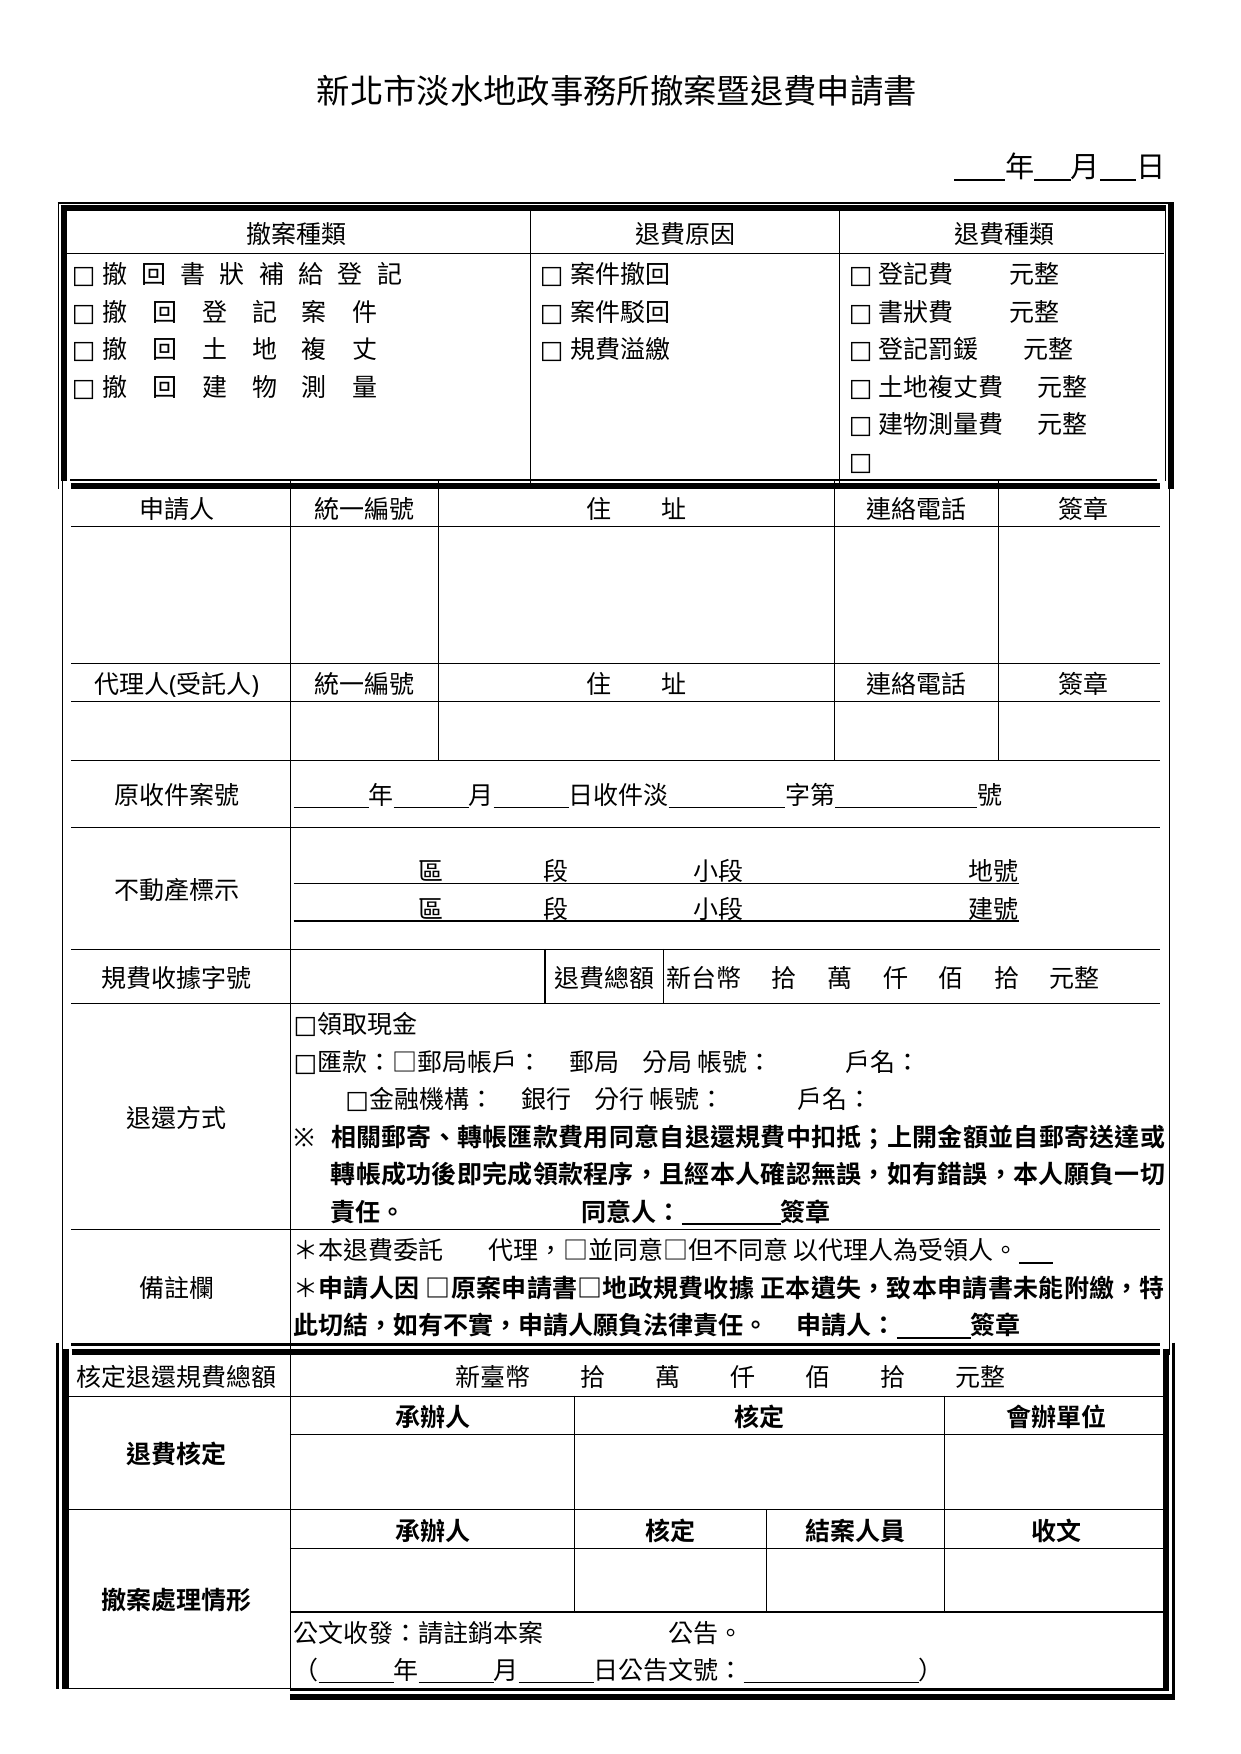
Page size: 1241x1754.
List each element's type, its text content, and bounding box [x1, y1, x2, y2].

table_cell 申請人 [63, 479, 290, 526]
table_cell [439, 527, 834, 663]
table_cell [63, 526, 290, 663]
table_cell [291, 702, 438, 760]
table_cell 承辦人 [291, 1510, 574, 1548]
table_cell 統一編號 [291, 489, 438, 526]
table_cell 原收件案號 [63, 760, 290, 827]
table_cell [439, 702, 834, 760]
table_cell □ 撤回書狀補給登記 □ 撤回登記案件 □ 撤回土地複丈 □ 撤回建物測量 [67, 254, 530, 479]
table_cell [291, 950, 544, 1003]
table_cell 簽章 [999, 663, 1169, 701]
table_cell [835, 702, 998, 760]
table_cell 核定 [575, 1510, 766, 1548]
table_cell 退費總額 [546, 950, 663, 1003]
table_header 撤案種類 [67, 211, 530, 253]
table_cell [575, 1549, 766, 1611]
table_cell 備註欄 [63, 1229, 290, 1343]
table_cell 連絡電話 [835, 664, 998, 701]
table_cell [291, 527, 438, 663]
table_cell ＊本退費委託 代理，□並同意□但不同意 以代理人為受領人。 ＊申請人因 □原案申請書□地政規費收據 正本遺失，致本申請書未能附繳，特此切結，如有不實，申請人願負法律責任。 申請人： 簽章 [291, 1229, 1169, 1343]
table_cell 簽章 [999, 479, 1169, 526]
table_cell [945, 1549, 1163, 1611]
table_cell 核定 [575, 1397, 944, 1434]
text 年 月 日 [75, 127, 1165, 202]
table_cell □ 登記費 元整 □ 書狀費 元整 □ 登記罰鍰 元整 □ 土地複丈費 元整 □ 建物測量費 元整 □ [840, 253, 1165, 479]
table_cell 核定退還規費總額 [63, 1343, 290, 1396]
table_cell 不動產標示 [63, 827, 290, 949]
table_cell □ 案件撤回 □ 案件駁回 □ 規費溢繳 [531, 254, 839, 479]
table_cell 區 段 小段 地號 區 段 小段 建號 [291, 827, 1169, 949]
table_cell [999, 526, 1169, 663]
table_cell 退費核定 [69, 1397, 290, 1509]
table_header 退費原因 [531, 211, 839, 253]
table_cell 結案人員 [767, 1510, 944, 1548]
table_cell 新臺幣 拾 萬 仟 佰 拾 元整 [291, 1343, 1169, 1396]
text 新北市淡水地政事務所撤案暨退費申請書 [75, 52, 1165, 127]
table_cell 收文 [945, 1510, 1163, 1548]
table_cell □領取現金 □匯款：□郵局帳戶： 郵局 分局 帳號： 戶名： □金融機構： 銀行 分行 帳號： 戶名： 相關郵寄、轉帳匯款費用同意自退還規費中扣抵；上開金額並自郵寄送達或轉帳成功後即完成領款程序，且經本人確認無誤，如有錯誤，本人願負一切責任。 同意人： 簽章 [291, 1003, 1169, 1229]
table_cell [291, 1435, 574, 1509]
table_cell [291, 1549, 574, 1611]
table_cell 會辦單位 [945, 1397, 1163, 1434]
table_cell 統一編號 [291, 664, 438, 701]
table_cell 規費收據字號 [63, 949, 290, 1003]
table_cell 退還方式 [63, 1003, 290, 1229]
table_cell [575, 1435, 944, 1509]
table_header 退費種類 [840, 211, 1165, 253]
table_cell [945, 1435, 1163, 1509]
table_cell 年 月 日收件淡 字第 號 [291, 760, 1169, 827]
table_cell 住 址 [439, 489, 834, 526]
table_cell 住 址 [439, 664, 834, 701]
table_cell 撤案處理情形 [69, 1510, 290, 1687]
table_cell 公文收發：請註銷本案 公告。 （ 年 月 日公告文號： ） [291, 1613, 1163, 1687]
table_cell 新台幣 拾 萬 仟 佰 拾 元整 [664, 949, 1169, 1003]
table_cell [835, 527, 998, 663]
table_cell 代理人(受託人) [63, 663, 290, 701]
table_cell 承辦人 [291, 1397, 574, 1434]
table_cell [999, 701, 1169, 760]
table_cell 連絡電話 [835, 489, 998, 526]
table_cell [767, 1549, 944, 1611]
table_cell [63, 701, 290, 760]
